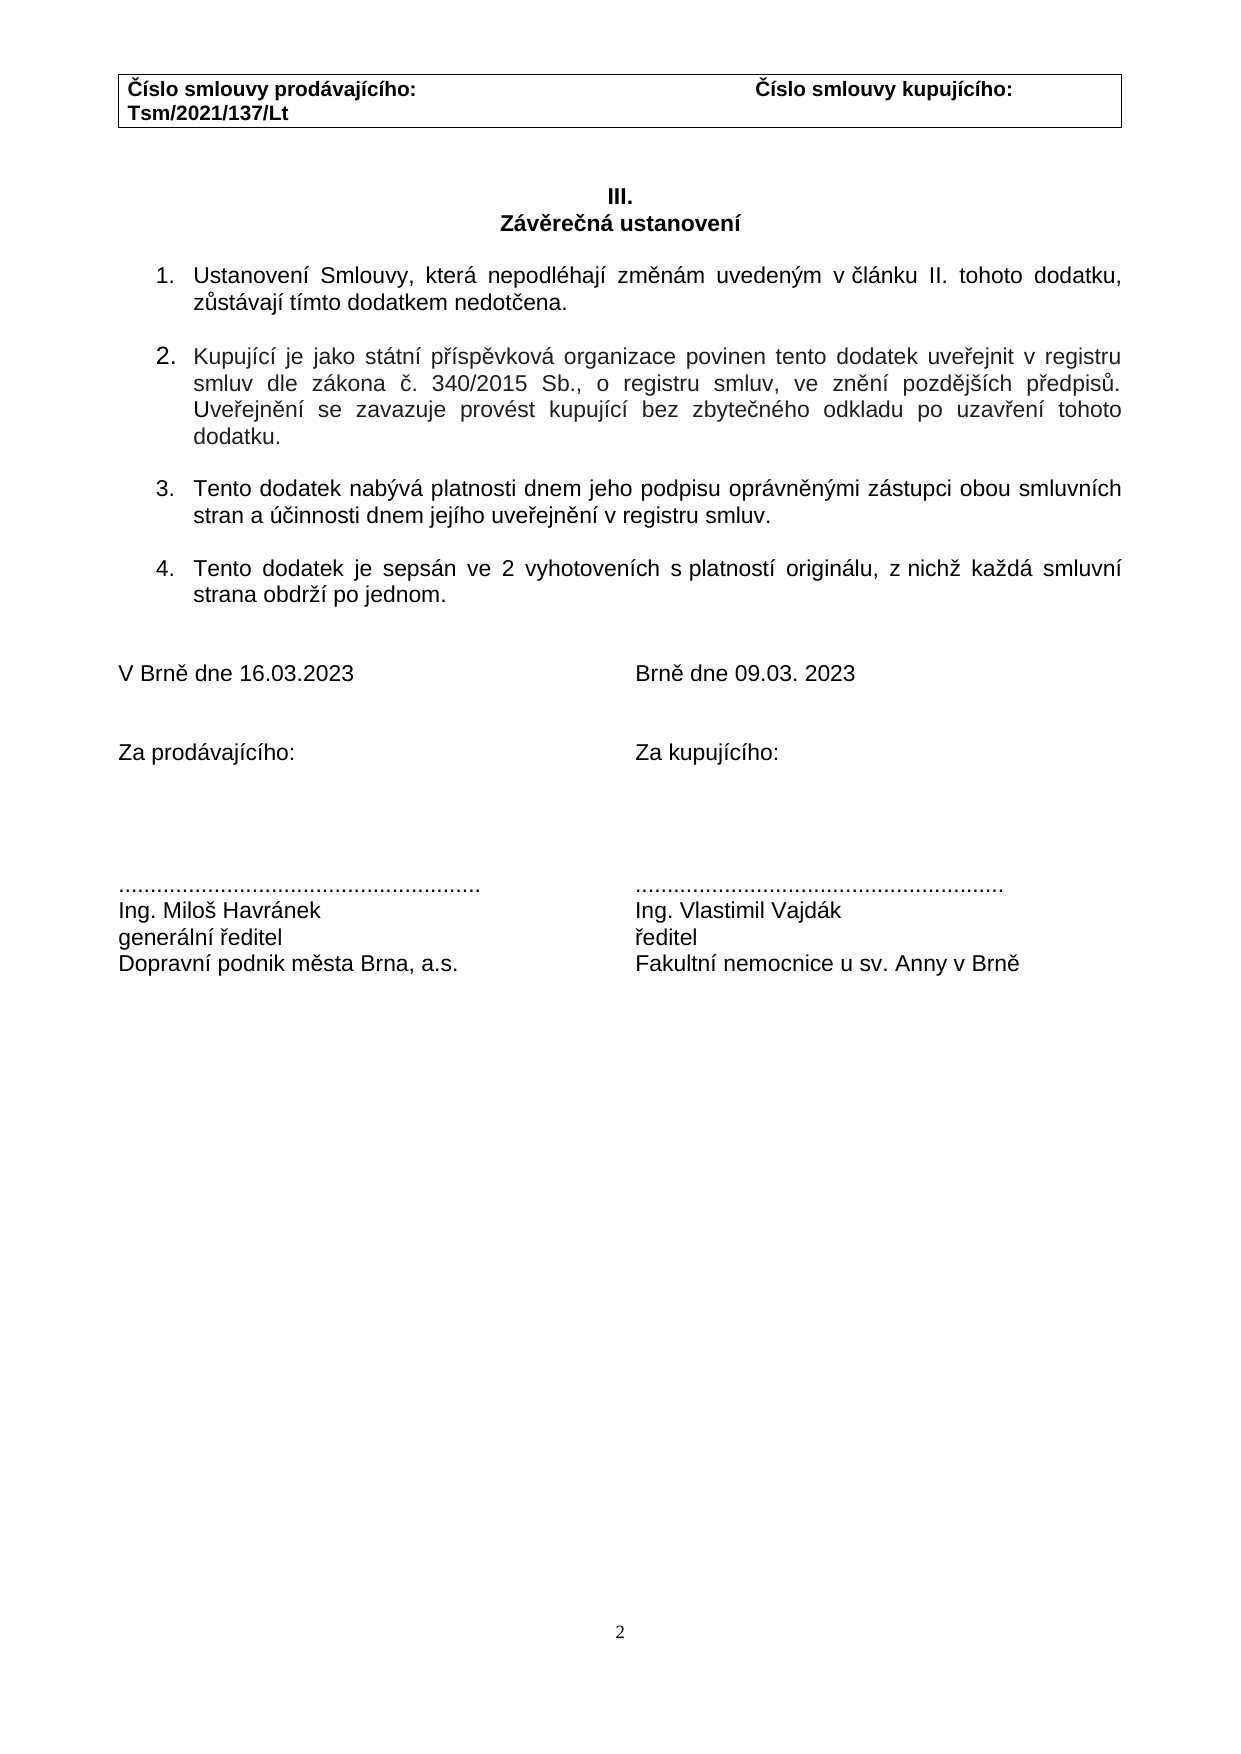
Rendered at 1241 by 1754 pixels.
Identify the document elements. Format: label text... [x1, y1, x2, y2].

text Dopravní podnik města Brna, a.s. Fakultní nemocnice u sv. Anny v Brně [118, 950, 1122, 976]
text III. [118, 183, 1122, 209]
text ......................................................... .......................................................... [118, 871, 1122, 897]
text Ing. Miloš Havránek Ing. Vlastimil Vajdák [118, 897, 1122, 923]
list Tento dodatek je sepsán ve 2 vyhotoveních s platností originálu, z nichž každá smluvní strana obdrží po jednom. [156, 554, 1122, 607]
text generální ředitel ředitel [118, 923, 1122, 950]
text Závěrečná ustanovení [118, 209, 1122, 236]
list Ustanovení Smlouvy, která nepodléhají změnám uvedeným v článku II. tohoto dodatku, zůstávají tímto dodatkem nedotčena. [156, 262, 1122, 315]
list Tento dodatek nabývá platnosti dnem jeho podpisu oprávněnými zástupci obou smluvních stran a účinnosti dnem jejího uveřejnění v registru smluv. [156, 475, 1122, 528]
text Za prodávajícího: Za kupujícího: [118, 739, 1122, 765]
list Kupující je jako státní příspěvková organizace povinen tento dodatek uveřejnit v registru smluv dle zákona č. 340/2015 Sb., o registru smluv, ve znění pozdějších předpisů. Uveřejnění se zavazuje provést kupující bez zbytečného odkladu po uzavření tohoto dodatku. [156, 341, 1122, 449]
text V Brně dne 16.03.2023 Brně dne 09.03. 2023 [118, 660, 1122, 686]
